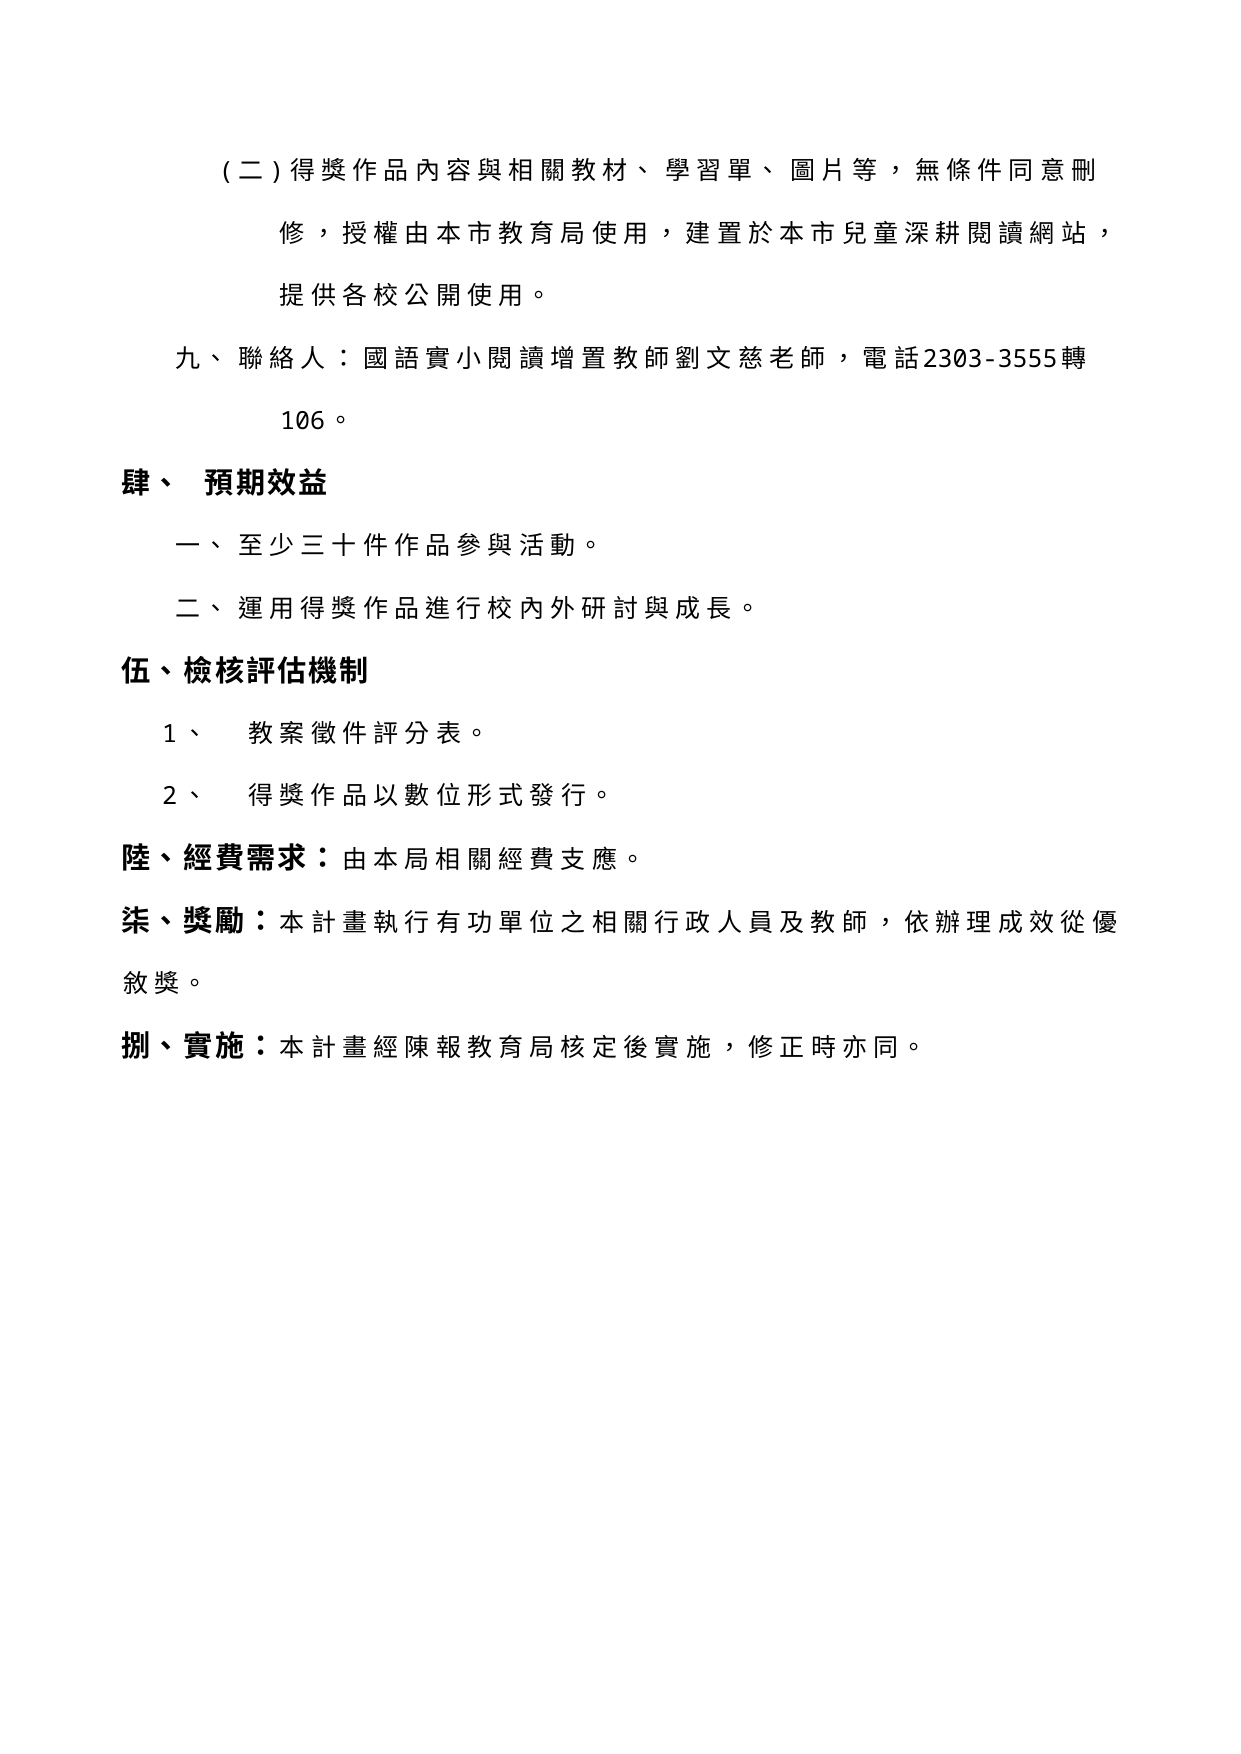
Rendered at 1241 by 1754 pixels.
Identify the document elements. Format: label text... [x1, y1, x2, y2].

text 伍、檢核評估機制 [120, 627, 1120, 689]
text 捌、實施：本計畫經陳報教育局核定後實施，修正時亦同。 [120, 1002, 1120, 1064]
text 陸、經費需求：由本局相關經費支應。 [120, 814, 1120, 877]
list 預期效益 [120, 439, 1120, 502]
text (二)得獎作品內容與相關教材、學習單、圖片等，無條件同意刪修，授權由本市教育局使用，建置於本市兒童深耕閱讀網站，提供各校公開使用。 [164, 127, 1120, 314]
text 九、聯絡人：國語實小閱讀增置教師劉文慈老師，電話2303-3555轉106。 [164, 314, 1120, 439]
list 教案徵件評分表。 [158, 689, 1120, 752]
text 二、運用得獎作品進行校內外研討與成長。 [120, 564, 1120, 627]
list 得獎作品以數位形式發行。 [158, 752, 1120, 814]
text 一、至少三十件作品參與活動。 [120, 502, 1120, 564]
text 柒、獎勵：本計畫執行有功單位之相關行政人員及教師，依辦理成效從優敘獎。 [120, 877, 1120, 1002]
